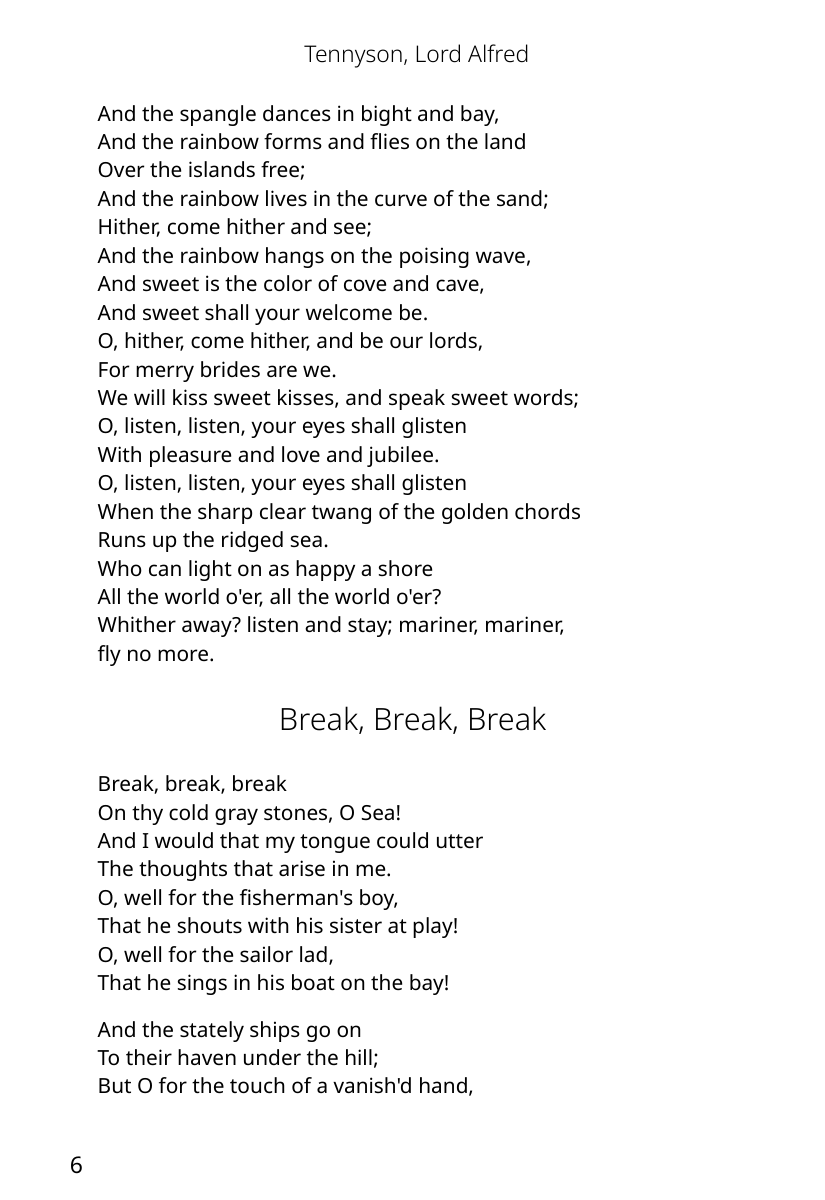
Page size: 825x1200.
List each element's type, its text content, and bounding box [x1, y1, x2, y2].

text Who can light on as happy a shore [97, 554, 727, 582]
text For merry brides are we. [97, 355, 727, 383]
text And the rainbow forms and flies on the land [97, 127, 727, 156]
text When the sharp clear twang of the golden chords [97, 497, 727, 525]
text And the spangle dances in bight and bay, [97, 99, 727, 127]
text O, hither, come hither, and be our lords, [97, 326, 727, 355]
text On thy cold gray stones, O Sea! [97, 798, 727, 826]
text Break, break, break [97, 769, 727, 798]
text And the stately ships go on [97, 1015, 727, 1043]
text fly no more. [97, 639, 727, 667]
text And sweet shall your welcome be. [97, 298, 727, 326]
text O, well for the sailor lad, [97, 940, 727, 968]
text We will kiss sweet kisses, and speak sweet words; [97, 383, 727, 412]
text And the rainbow lives in the curve of the sand; [97, 184, 727, 212]
text With pleasure and love and jubilee. [97, 440, 727, 468]
text To their haven under the hill; [97, 1043, 727, 1072]
text Whither away? listen and stay; mariner, mariner, [97, 611, 727, 639]
text All the world o'er, all the world o'er? [97, 582, 727, 611]
subtitle Break, Break, Break [97, 697, 727, 739]
text The thoughts that arise in me. [97, 854, 727, 883]
text That he shouts with his sister at play! [97, 911, 727, 940]
text And the rainbow hangs on the poising wave, [97, 241, 727, 269]
text O, listen, listen, your eyes shall glisten [97, 468, 727, 497]
text And I would that my tongue could utter [97, 826, 727, 854]
text O, well for the fisherman's boy, [97, 883, 727, 911]
text Hither, come hither and see; [97, 212, 727, 241]
text That he sings in his boat on the bay! [97, 968, 727, 997]
text Over the islands free; [97, 156, 727, 184]
text O, listen, listen, your eyes shall glisten [97, 412, 727, 440]
text Runs up the ridged sea. [97, 525, 727, 554]
text But O for the touch of a vanish'd hand, [97, 1072, 727, 1100]
text And sweet is the color of cove and cave, [97, 269, 727, 298]
